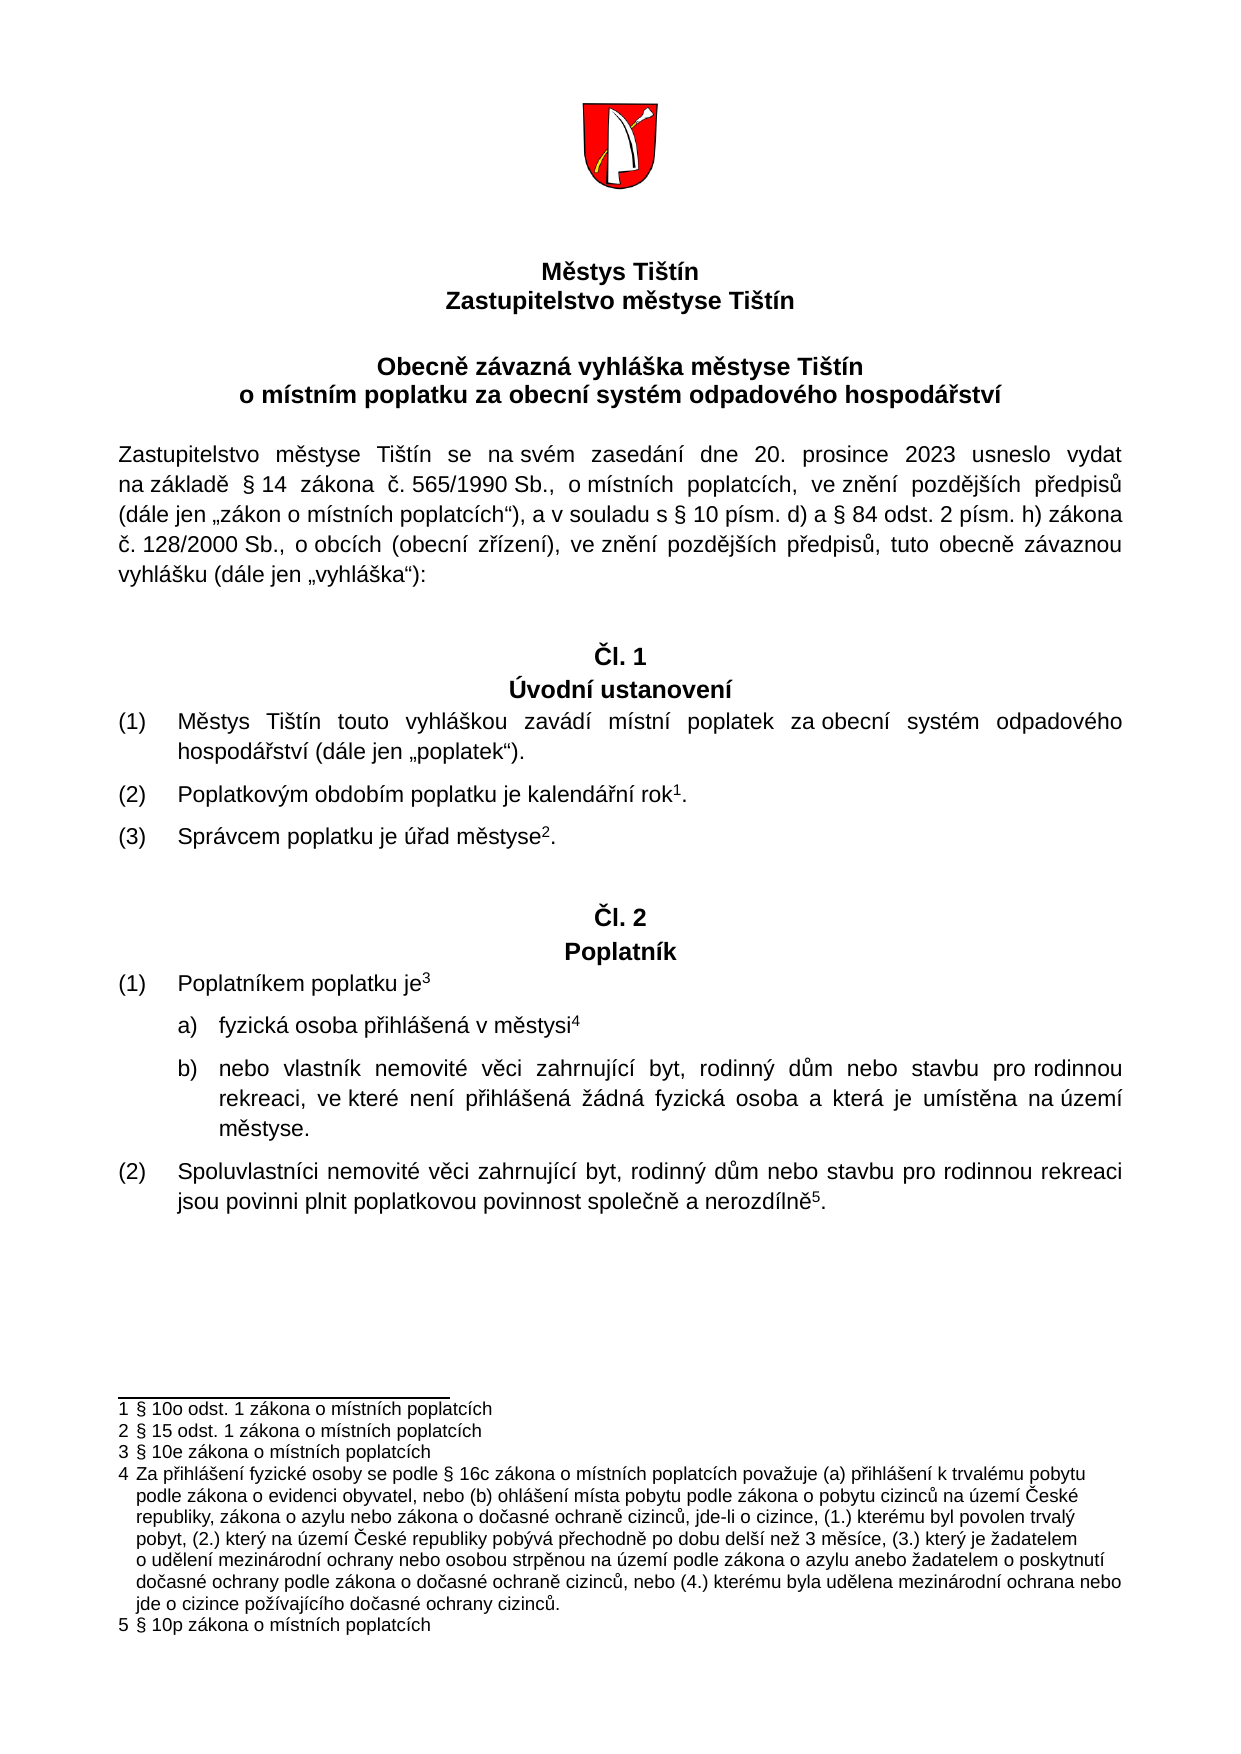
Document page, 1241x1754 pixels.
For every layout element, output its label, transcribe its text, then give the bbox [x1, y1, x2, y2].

list Spoluvlastníci nemovité věci zahrnující byt, rodinný dům nebo stavbu pro rodinnou rekreaci jsou povinni plnit poplatkovou povinnost společně a nerozdílně. [118, 1158, 1122, 1214]
list § 10o odst. 1 zákona o místních poplatcích [118, 1398, 1122, 1420]
list Poplatkovým obdobím poplatku je kalendářní rok. [118, 781, 1122, 807]
list § 10e zákona o místních poplatcích [118, 1441, 1122, 1463]
list § 10p zákona o místních poplatcích [118, 1614, 1122, 1635]
text Zastupitelstvo městyse Tištín se na svém zasedání dne 20. prosince 2023 usneslo vydat na základě § 14 zákona č. 565/1990 Sb., o místních poplatcích, ve znění pozdějších předpisů (dále jen „zákon o místních poplatcích“), a v souladu s § 10 písm. d) a § 84 odst. 2 písm. h) zákona č. 128/2000 Sb., o obcích (obecní zřízení), ve znění pozdějších předpisů, tuto obecně závaznou vyhlášku (dále jen „vyhláška“): [118, 441, 1122, 588]
list § 15 odst. 1 zákona o místních poplatcích [118, 1420, 1122, 1441]
list Městys Tištín touto vyhláškou zavádí místní poplatek za obecní systém odpadového hospodářství (dále jen „poplatek“). [118, 708, 1122, 764]
list Za přihlášení fyzické osoby se podle § 16c zákona o místních poplatcích považuje (a) přihlášení k trvalému pobytu podle zákona o evidenci obyvatel, nebo (b) ohlášení místa pobytu podle zákona o pobytu cizinců na území České republiky, zákona o azylu nebo zákona o dočasné ochraně cizinců, jde-li o cizince, (1.) kterému byl povolen trvalý pobyt, (2.) který na území České republiky pobývá přechodně po dobu delší než 3 měsíce, (3.) který je žadatelem o udělení mezinárodní ochrany nebo osobou strpěnou na území podle zákona o azylu anebo žadatelem o poskytnutí dočasné ochrany podle zákona o dočasné ochraně cizinců, nebo (4.) kterému byla udělena mezinárodní ochrana nebo jde o cizince požívajícího dočasné ochrany cizinců. [118, 1463, 1122, 1614]
list fyzická osoba přihlášená v městysi [177, 1012, 1122, 1038]
list nebo vlastník nemovité věci zahrnující byt, rodinný dům nebo stavbu pro rodinnou rekreaci, ve které není přihlášená žádná fyzická osoba a která je umístěna na území městyse. [177, 1055, 1122, 1142]
subtitle Obecně závazná vyhláška městyse Tištín o místním poplatku za obecní systém odpadového hospodářství [118, 352, 1122, 409]
list Poplatníkem poplatku je [118, 969, 1122, 996]
list Správcem poplatku je úřad městyse. [118, 823, 1122, 849]
text Městys Tištín Zastupitelstvo městyse Tištín [118, 257, 1122, 314]
subtitle Čl. 2 Poplatník [118, 903, 1122, 965]
subtitle Čl. 1 Úvodní ustanovení [118, 642, 1122, 703]
